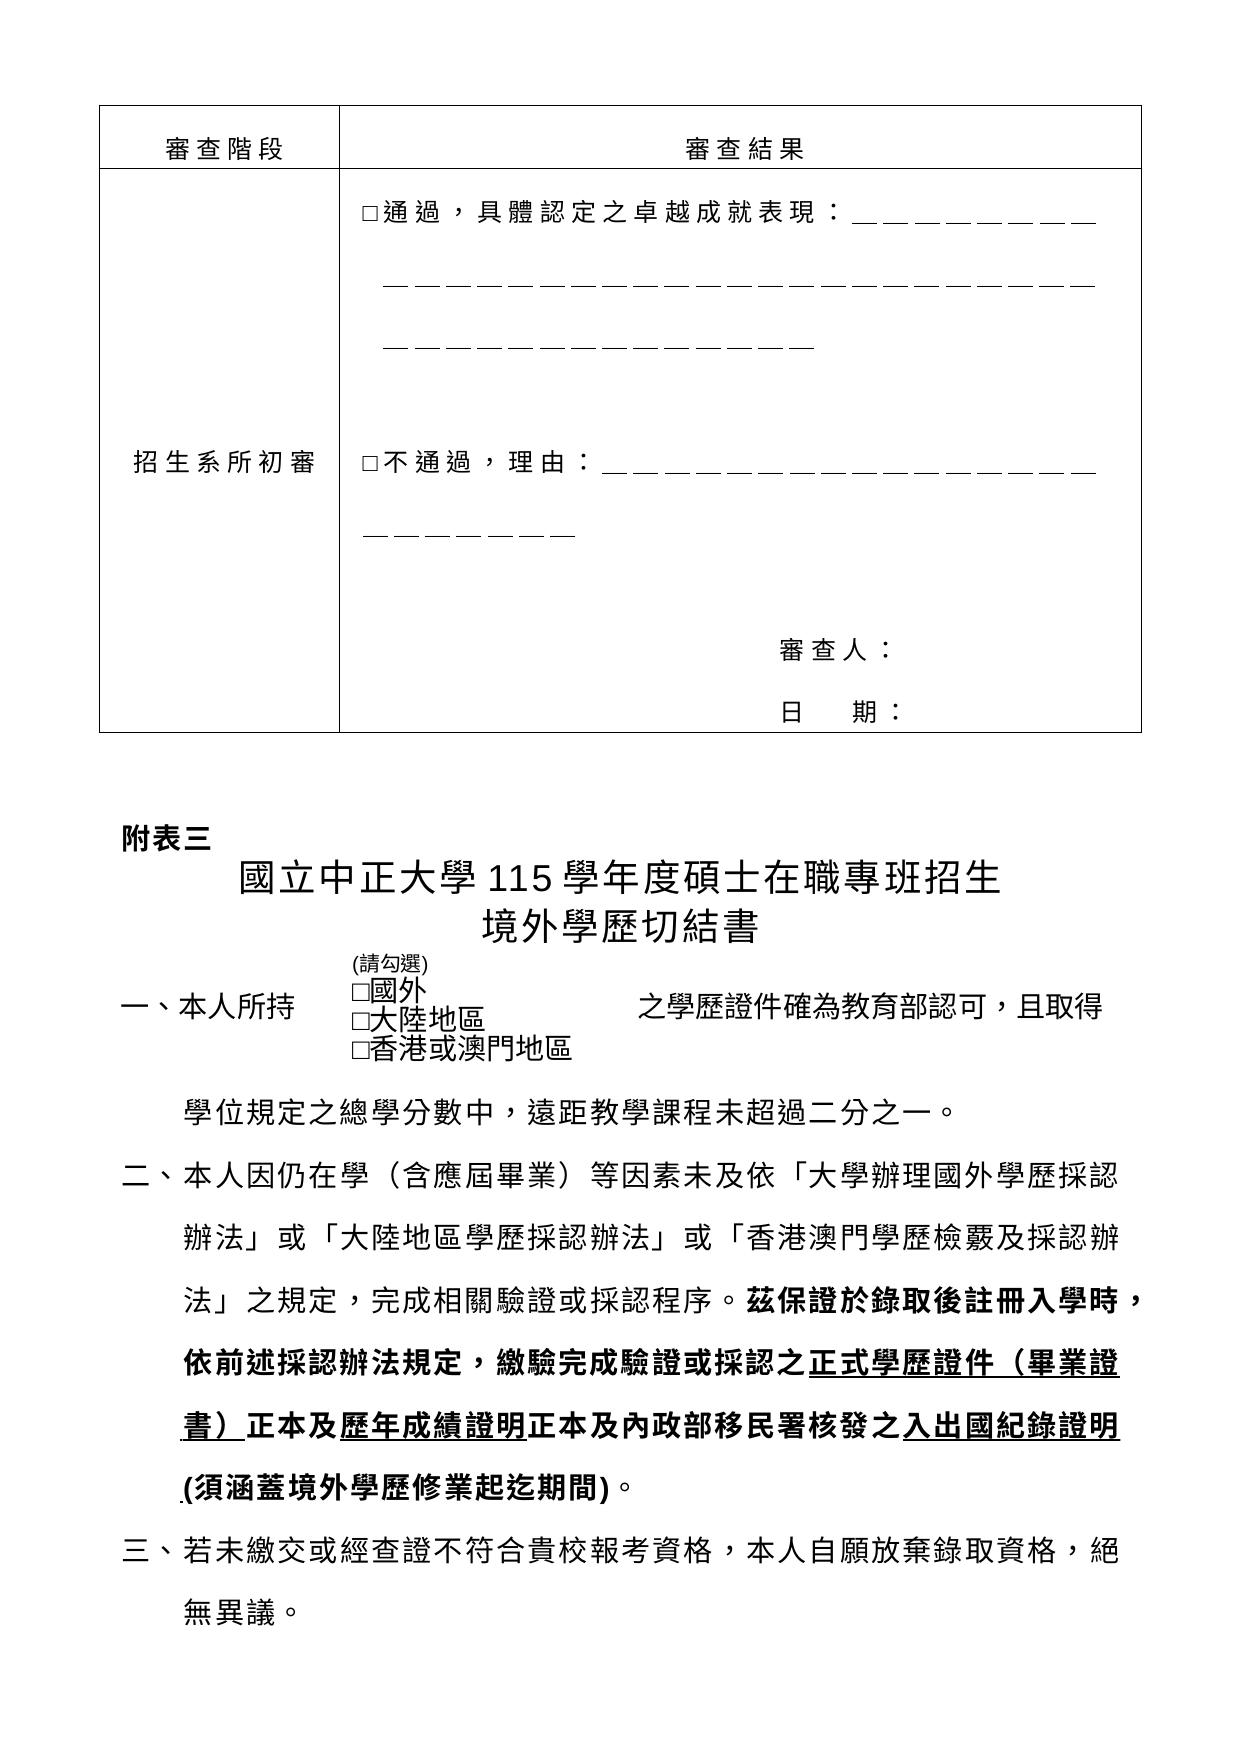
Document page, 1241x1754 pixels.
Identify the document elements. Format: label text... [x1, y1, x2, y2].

text 附表三 [120, 795, 1120, 858]
text 國立中正大學115學年度碩士在職專班招生 [120, 858, 1120, 899]
table_cell □通過，具體認定之卓越成就表現：＿＿＿＿＿＿＿＿＿＿＿＿＿＿＿＿＿＿＿＿＿＿＿＿＿＿＿＿＿＿＿＿＿＿＿＿＿＿＿＿＿＿＿＿＿ □不通過，理由：＿＿＿＿＿＿＿＿＿＿＿＿＿＿＿＿＿＿＿＿＿＿＿ 審查人： 日 期： [340, 169, 1141, 732]
table_header 之學歷證件確為教育部認可，且取得 [622, 949, 1133, 1069]
text 學位規定之總學分數中，遠距教學課程未超過二分之一。 [179, 1069, 1120, 1132]
table_header 審查結果 [340, 106, 1141, 168]
table_header 一、本人所持 [120, 949, 327, 1069]
table_cell 招生系所初審 [100, 169, 339, 732]
text 二、本人因仍在學（含應屆畢業）等因素未及依「大學辦理國外學歷採認辦法」或「大陸地區學歷採認辦法」或「香港澳門學歷檢覈及採認辦法」之規定，完成相關驗證或採認程序。茲保證於錄取後註冊入學時，依前述採認辦法規定，繳驗完成驗證或採認之正式學歷證件（畢業證書）正本及歷年成績證明正本及內政部移民署核發之入出國紀錄證明(須涵蓋境外學歷修業起迄期間)。 [120, 1132, 1135, 1507]
table_header (請勾選) □國外 □大陸地區 □香港或澳門地區 [327, 949, 622, 1069]
text 三、若未繳交或經查證不符合貴校報考資格，本人自願放棄錄取資格，絕無異議。 [120, 1507, 1135, 1632]
table_header 審查階段 [100, 106, 339, 168]
text 境外學歷切結書 [120, 907, 1120, 948]
